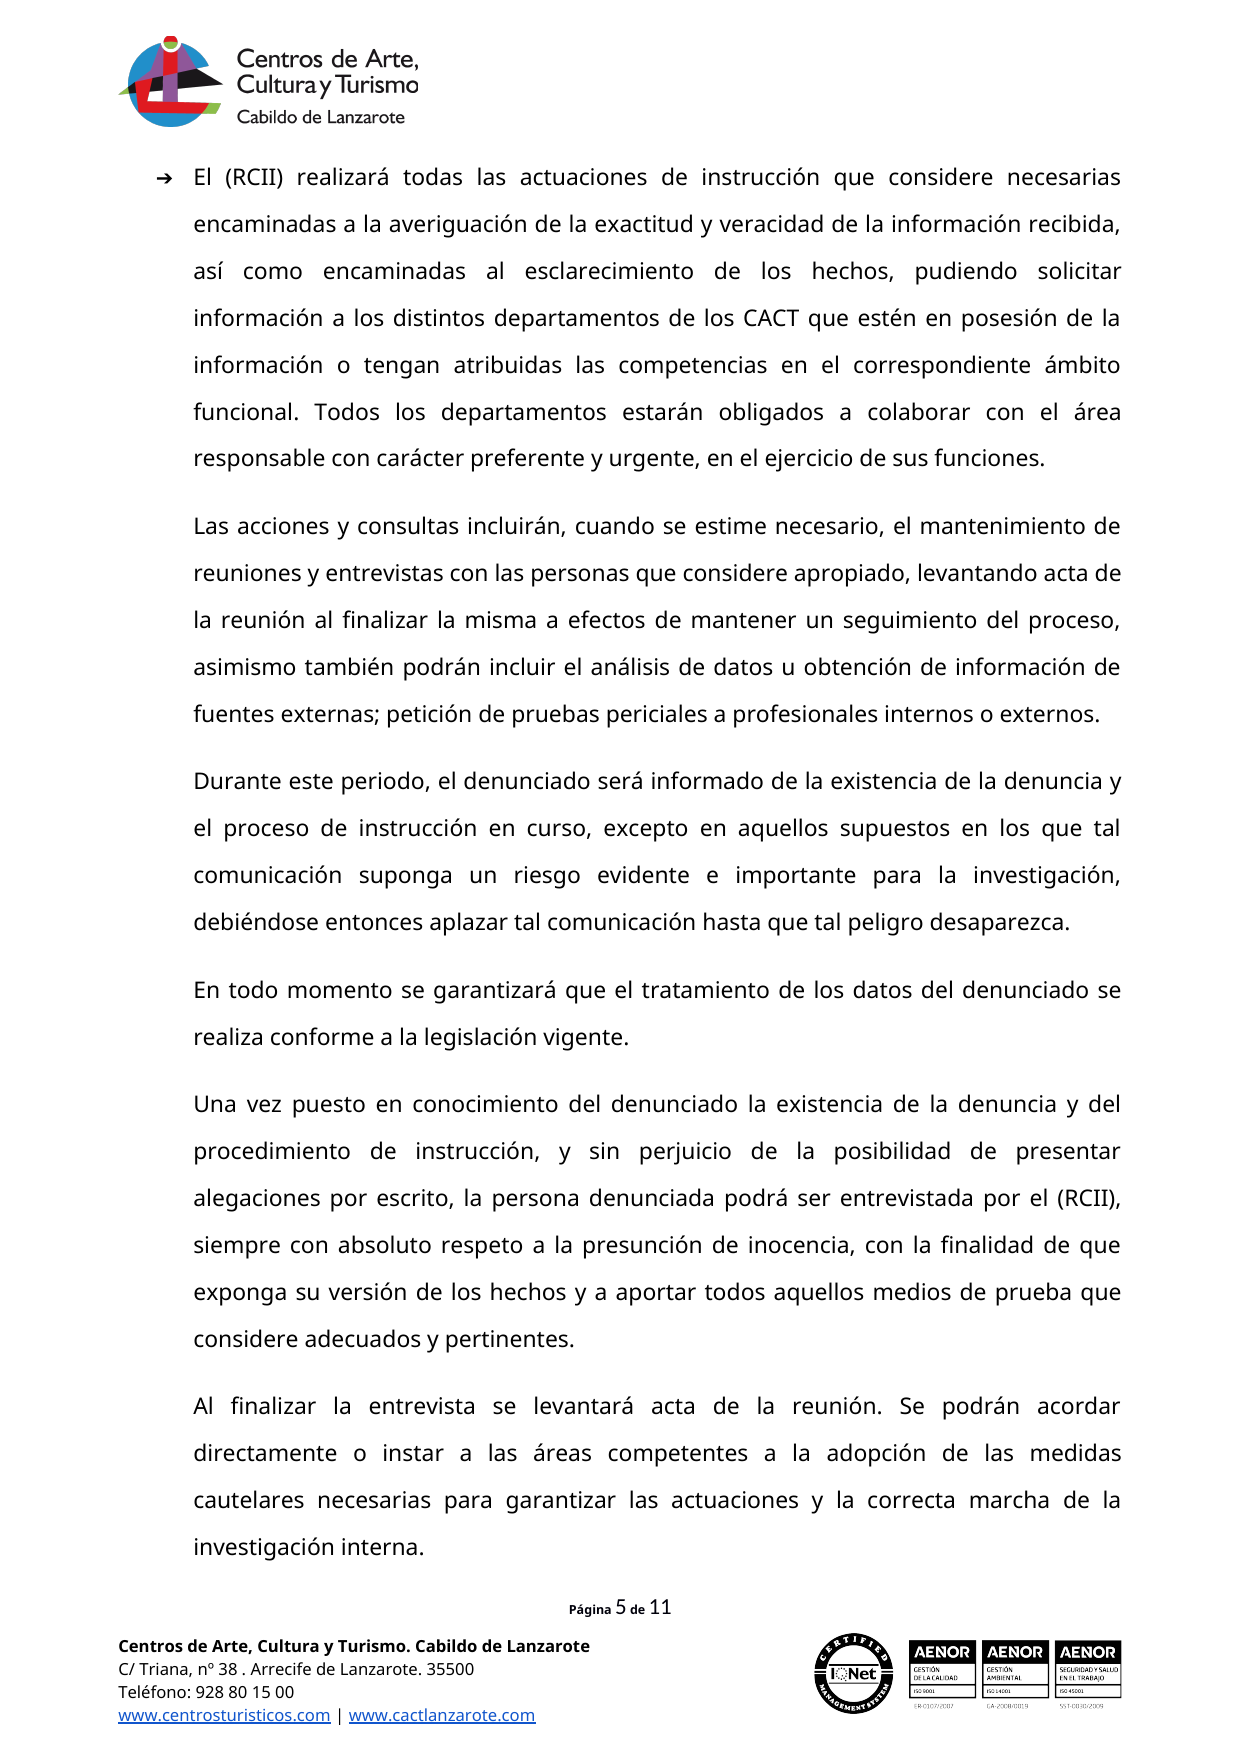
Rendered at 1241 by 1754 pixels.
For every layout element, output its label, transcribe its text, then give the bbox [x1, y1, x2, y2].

picture [814, 1633, 1122, 1714]
text En todo momento se garantizará que el tratamiento de los datos del denunciado se realiza conforme a la legislación vigente. [193, 973, 1122, 1052]
text Durante este periodo, el denunciado será informado de la existencia de la denuncia y el proceso de instrucción en curso, excepto en aquellos supuestos en los que tal comunicación suponga un riesgo evidente e importante para la investigación, debiéndose entonces aplazar tal comunicación hasta que tal peligro desaparezca. [193, 765, 1122, 937]
picture [118, 36, 418, 127]
text Las acciones y consultas incluirán, cuando se estime necesario, el mantenimiento de reuniones y entrevistas con las personas que considere apropiado, levantando acta de la reunión al finalizar la misma a efectos de mantener un seguimiento del proceso, asimismo también podrán incluir el análisis de datos u obtención de información de fuentes externas; petición de pruebas periciales a profesionales internos o externos. [193, 510, 1122, 729]
list El (RCII) realizará todas las actuaciones de instrucción que considere necesarias encaminadas a la averiguación de la exactitud y veracidad de la información recibida, así como encaminadas al esclarecimiento de los hechos, pudiendo solicitar información a los distintos departamentos de los CACT que estén en posesión de la información o tengan atribuidas las competencias en el correspondiente ámbito funcional. Todos los departamentos estarán obligados a colaborar con el área responsable con carácter preferente y urgente, en el ejercicio de sus funciones. [156, 67, 1122, 473]
text Al finalizar la entrevista se levantará acta de la reunión. Se podrán acordar directamente o instar a las áreas competentes a la adopción de las medidas cautelares necesarias para garantizar las actuaciones y la correcta marcha de la investigación interna. [193, 1390, 1122, 1562]
text Una vez puesto en conocimiento del denunciado la existencia de la denuncia y del procedimiento de instrucción, y sin perjuicio de la posibilidad de presentar alegaciones por escrito, la persona denunciada podrá ser entrevistada por el (RCII), siempre con absoluto respeto a la presunción de inocencia, con la finalidad de que exponga su versión de los hechos y a aportar todos aquellos medios de prueba que considere adecuados y pertinentes. [193, 1088, 1122, 1354]
